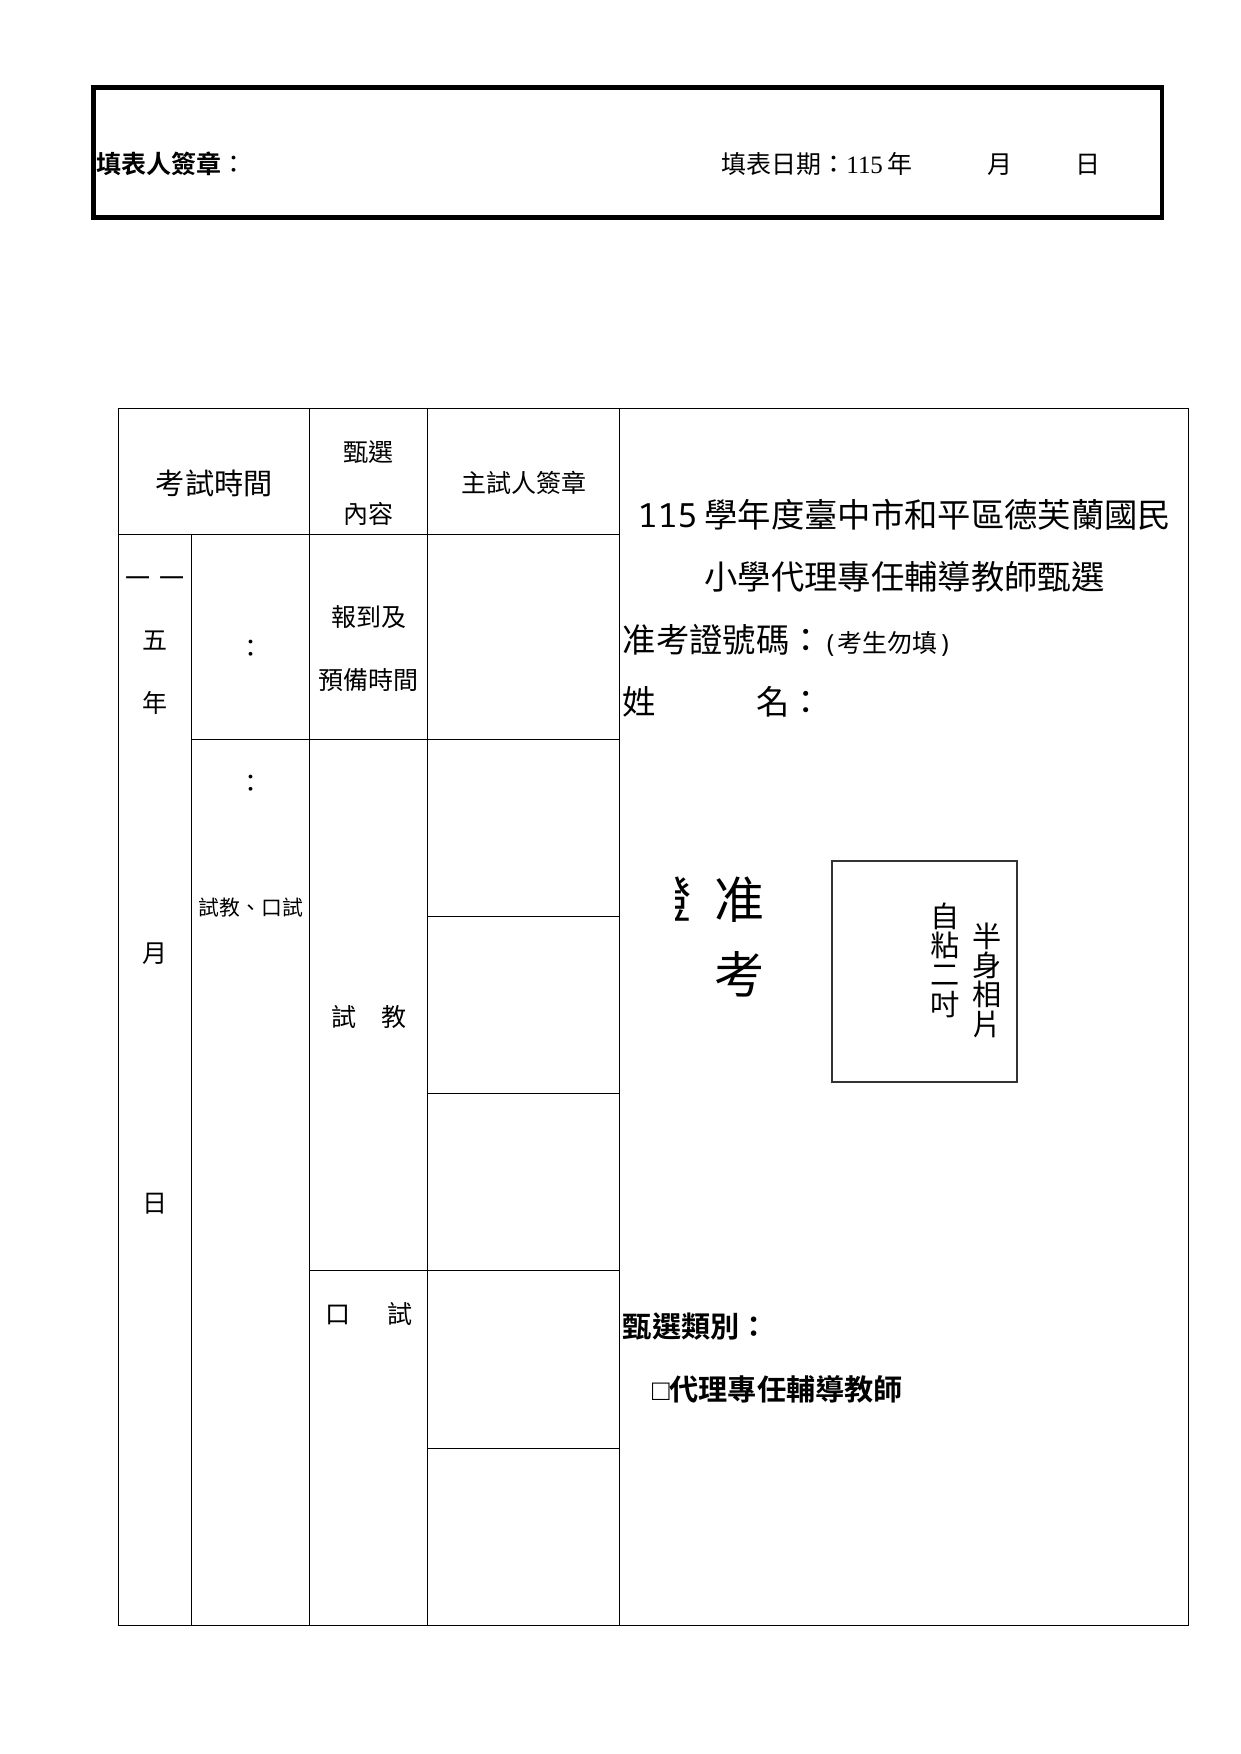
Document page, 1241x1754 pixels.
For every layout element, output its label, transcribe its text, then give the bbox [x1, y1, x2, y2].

table_header 考試時間 [119, 409, 309, 533]
table_cell 口 試 [310, 1271, 427, 1625]
table_header 115學年度臺中市和平區德芙蘭國民 小學代理專任輔導教師甄選 准考證號碼：(考生勿填) 姓 名： 甄選類別： □代理專任輔導教師 [620, 409, 1188, 1625]
table_cell [428, 1271, 619, 1448]
table_cell [428, 917, 619, 1093]
table_cell 試 教 [310, 740, 427, 1270]
table_cell ： 試教、口試 [192, 740, 309, 1625]
table_header 主試人簽章 [428, 409, 619, 533]
table_cell [428, 1094, 619, 1270]
table_cell [428, 740, 619, 916]
table_header 甄選 內容 [310, 409, 427, 533]
table_cell 填表人簽章： 填表日期：115年 月 日 [96, 90, 1160, 215]
table_cell ： [192, 535, 309, 739]
table_cell [428, 535, 619, 739]
table_cell 報到及 預備時間 [310, 535, 427, 739]
table_cell [428, 1449, 619, 1625]
table_cell 一一五 年 月 日 [119, 535, 191, 1625]
